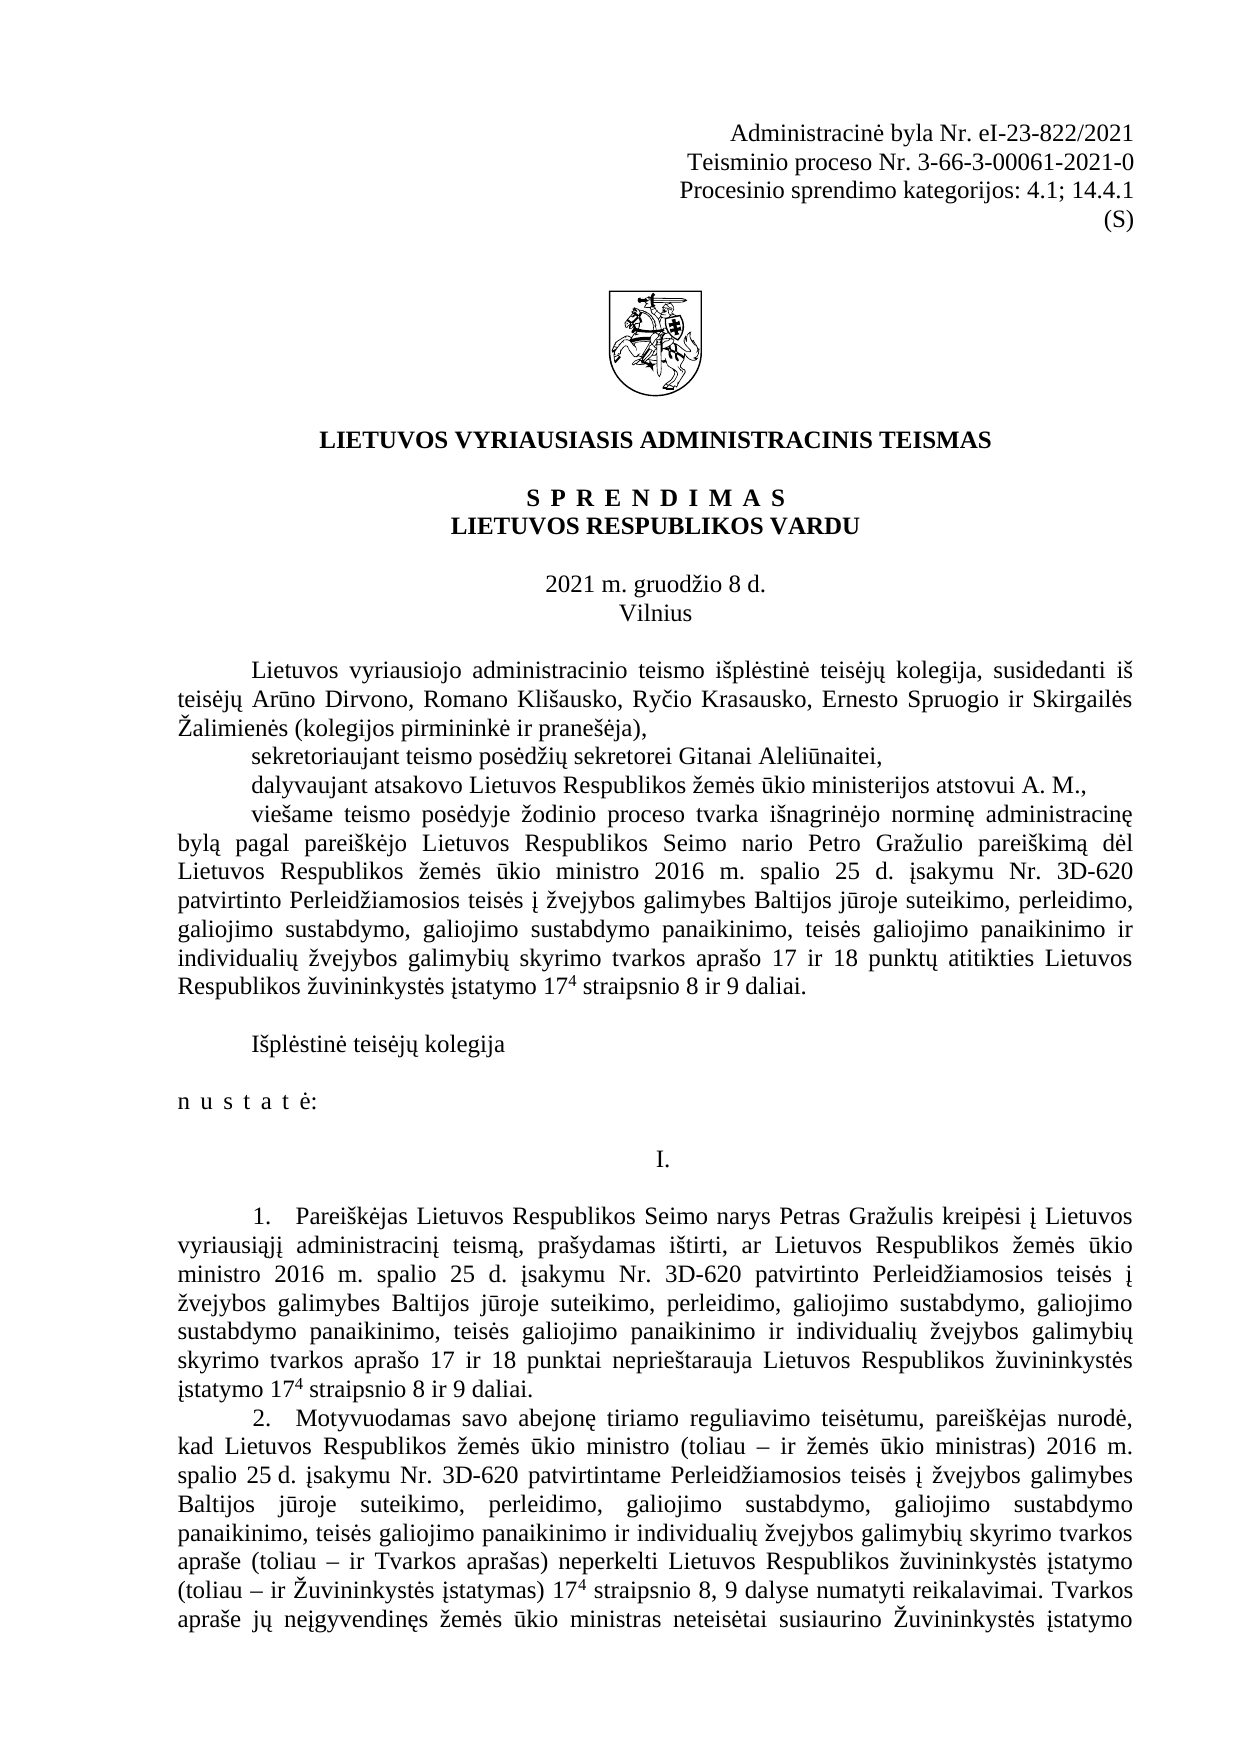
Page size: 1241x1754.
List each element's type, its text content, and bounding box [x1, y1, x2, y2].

text 2. Motyvuodamas savo abejonę tiriamo reguliavimo teisėtumu, pareiškėjas nurodė, kad Lietuvos Respublikos žemės ūkio ministro (toliau – ir žemės ūkio ministras) 2016 m. spalio 25 d. įsakymu Nr. 3D-620 patvirtintame Perleidžiamosios teisės į žvejybos galimybes Baltijos jūroje suteikimo, perleidimo, galiojimo sustabdymo, galiojimo sustabdymo panaikinimo, teisės galiojimo panaikinimo ir individualių žvejybos galimybių skyrimo tvarkos apraše (toliau – ir Tvarkos aprašas) neperkelti Lietuvos Respublikos žuvininkystės įstatymo (toliau – ir Žuvininkystės įstatymas) 174 straipsnio 8, 9 dalyse numatyti reikalavimai. Tvarkos apraše jų neįgyvendinęs žemės ūkio ministras neteisėtai susiaurino Žuvininkystės įstatymo [177, 1403, 1134, 1633]
text dalyvaujant atsakovo Lietuvos Respublikos žemės ūkio ministerijos atstovui A. M., [177, 770, 1134, 799]
text Administracinė byla Nr. eI-23-822/2021 [177, 118, 1134, 147]
text Procesinio sprendimo kategorijos: 4.1; 14.4.1 [177, 176, 1134, 204]
text (S) [177, 204, 1134, 233]
text 2021 m. gruodžio 8 d. [177, 569, 1134, 598]
text 1. Pareiškėjas Lietuvos Respublikos Seimo narys Petras Gražulis kreipėsi į Lietuvos vyriausiąjį administracinį teismą, prašydamas ištirti, ar Lietuvos Respublikos žemės ūkio ministro 2016 m. spalio 25 d. įsakymu Nr. 3D-620 patvirtinto Perleidžiamosios teisės į žvejybos galimybes Baltijos jūroje suteikimo, perleidimo, galiojimo sustabdymo, galiojimo sustabdymo panaikinimo, teisės galiojimo panaikinimo ir individualių žvejybos galimybių skyrimo tvarkos aprašo 17 ir 18 punktai neprieštarauja Lietuvos Respublikos žuvininkystės įstatymo 174 straipsnio 8 ir 9 daliai. [177, 1201, 1134, 1403]
text LIETUVOS RESPUBLIKOS VARDU [177, 511, 1134, 540]
text Išplėstinė teisėjų kolegija [177, 1029, 1134, 1058]
text SPRENDIMAS [177, 483, 1134, 511]
text Vilnius [177, 598, 1134, 626]
text viešame teismo posėdyje žodinio proceso tvarka išnagrinėjo norminę administracinę bylą pagal pareiškėjo Lietuvos Respublikos Seimo nario Petro Gražulio pareiškimą dėl Lietuvos Respublikos žemės ūkio ministro 2016 m. spalio 25 d. įsakymu Nr. 3D-620 patvirtinto Perleidžiamosios teisės į žvejybos galimybes Baltijos jūroje suteikimo, perleidimo, galiojimo sustabdymo, galiojimo sustabdymo panaikinimo, teisės galiojimo panaikinimo ir individualių žvejybos galimybių skyrimo tvarkos aprašo 17 ir 18 punktų atitikties Lietuvos Respublikos žuvininkystės įstatymo 174 straipsnio 8 ir 9 daliai. [177, 799, 1134, 1000]
text I. [215, 1144, 1134, 1173]
text Lietuvos vyriausiojo administracinio teismo išplėstinė teisėjų kolegija, susidedanti iš teisėjų Arūno Dirvono, Romano Klišausko, Ryčio Krasausko, Ernesto Spruogio ir Skirgailės Žalimienės (kolegijos pirmininkė ir pranešėja), [177, 655, 1134, 741]
text nustatė: [177, 1086, 1134, 1115]
text LIETUVOS VYRIAUSIASIS ADMINISTRACINIS TEISMAS [177, 425, 1134, 454]
text Teisminio proceso Nr. 3-66-3-00061-2021-0 [177, 147, 1134, 176]
text sekretoriaujant teismo posėdžių sekretorei Gitanai Aleliūnaitei, [177, 741, 1134, 770]
